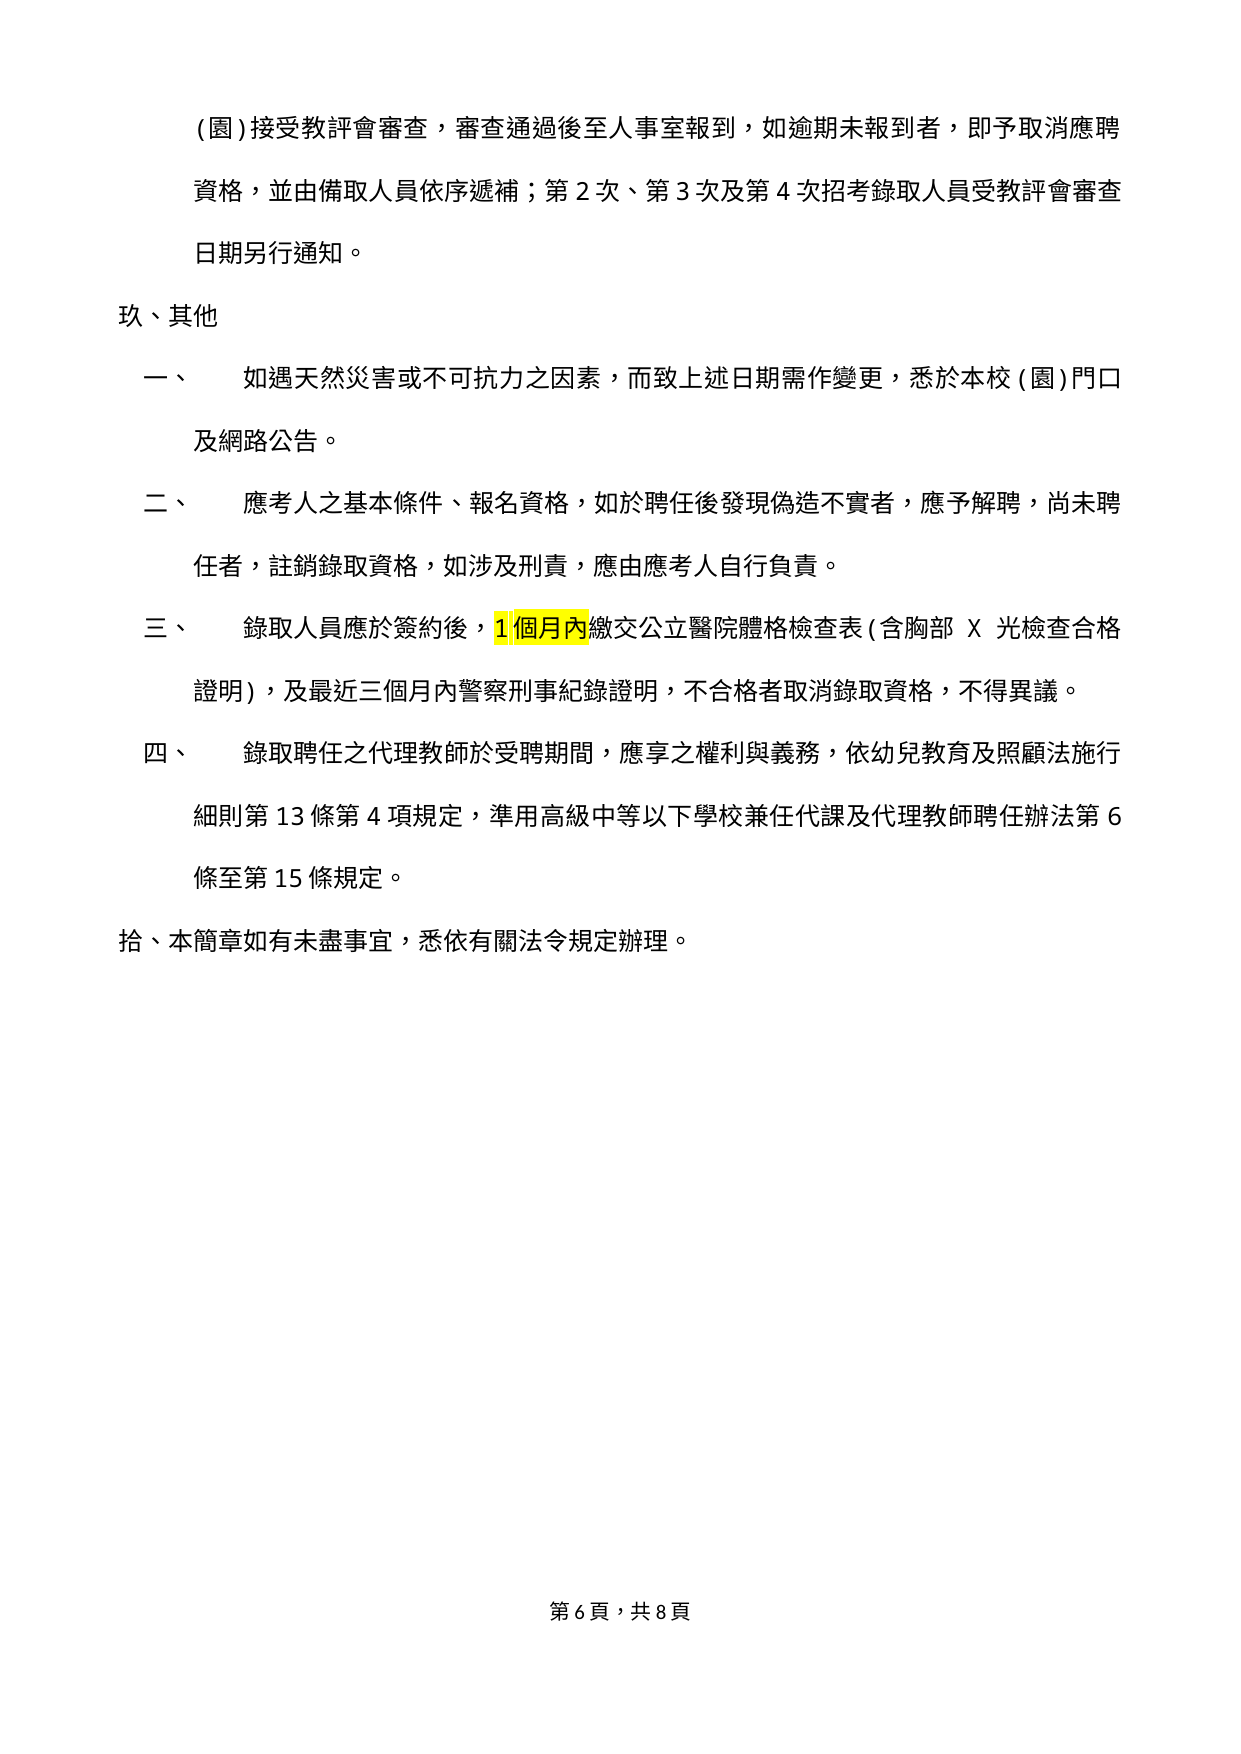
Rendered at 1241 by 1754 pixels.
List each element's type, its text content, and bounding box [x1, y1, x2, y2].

list 應考人之基本條件、報名資格，如於聘任後發現偽造不實者，應予解聘，尚未聘任者，註銷錄取資格，如涉及刑責，應由應考人自行負責。 [143, 460, 1122, 585]
text 拾、本簡章如有未盡事宜，悉依有關法令規定辦理。 [118, 897, 1122, 960]
text 玖、其他 [118, 272, 1122, 335]
list (園)接受教評會審查，審查通過後至人事室報到，如逾期未報到者，即予取消應聘資格，並由備取人員依序遞補；第2次、第3次及第4次招考錄取人員受教評會審查日期另行通知。 [143, 85, 1122, 272]
list 錄取人員應於簽約後，1個月內繳交公立醫院體格檢查表(含胸部 X 光檢查合格證明)，及最近三個月內警察刑事紀錄證明，不合格者取消錄取資格，不得異議。 [143, 585, 1122, 710]
list 錄取聘任之代理教師於受聘期間，應享之權利與義務，依幼兒教育及照顧法施行細則第13條第4項規定，準用高級中等以下學校兼任代課及代理教師聘任辦法第6條至第15條規定。 [143, 710, 1122, 897]
list 如遇天然災害或不可抗力之因素，而致上述日期需作變更，悉於本校(園)門口及網路公告。 [143, 335, 1122, 460]
